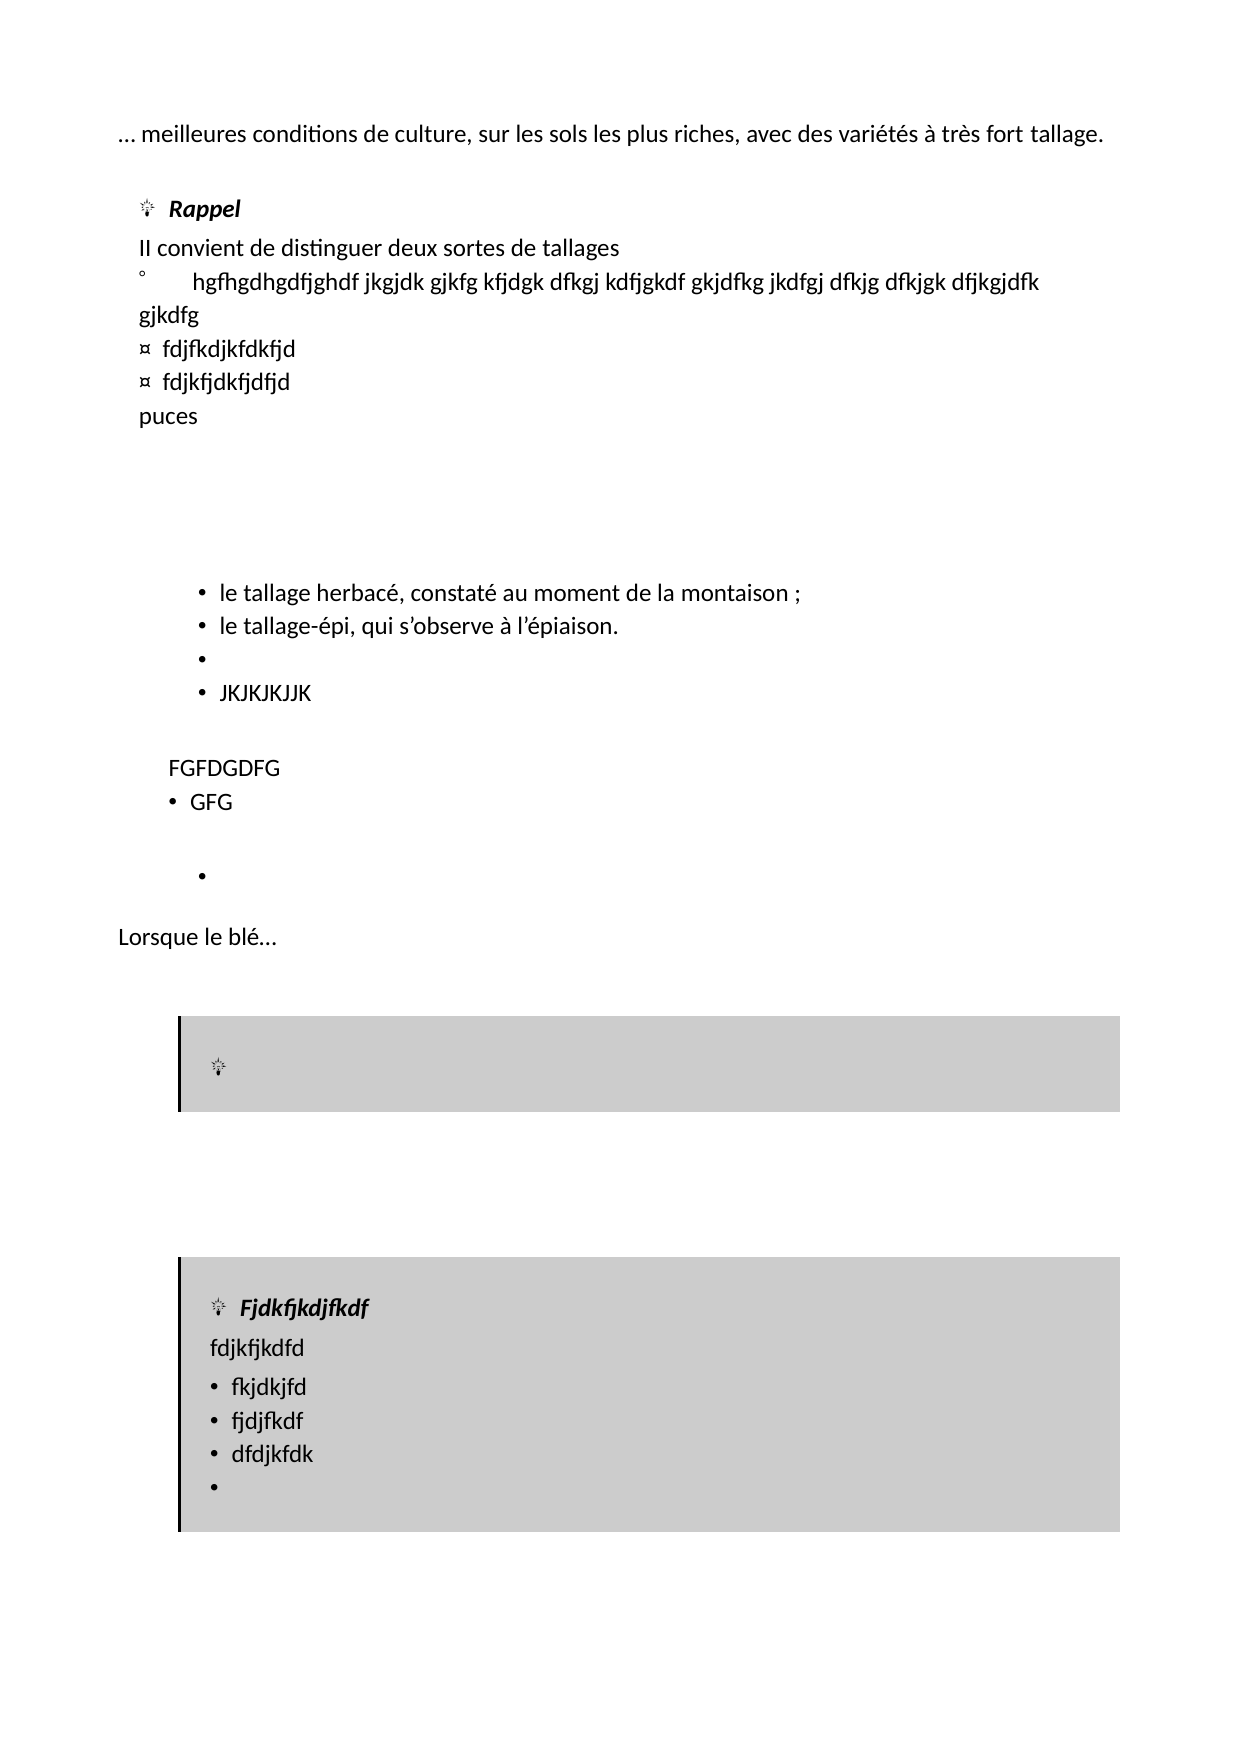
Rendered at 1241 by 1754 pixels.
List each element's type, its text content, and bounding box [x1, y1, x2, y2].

text … meilleures conditions de culture, sur les sols les plus riches, avec des variétés à très fort tallage. [118, 118, 1122, 149]
list FGFDGDFG [148, 732, 1063, 765]
text II convient de distinguer deux sortes de tallages [118, 212, 1122, 245]
text ¤ fdjfkdjkfdkfjd [118, 312, 1122, 346]
text Lorsque le blé… [118, 921, 1122, 951]
text ° hgfhgdhgdfjghdf jkgjdk gjkfg kfjdgk dfkgj kdfjgkdf gkjdfkg jkdfgj dfkjg dfkjgk dfjkgjdfk gjkdfg [118, 245, 1122, 312]
text puces [118, 379, 1122, 451]
list le tallage-épi, qui s’observe à l’épiaison. [177, 590, 1122, 641]
list fjdjfkdf [189, 1384, 1111, 1418]
list dfdjkfdk [189, 1418, 1111, 1469]
list le tallage herbacé, constaté au moment de la montaison ; [177, 556, 1122, 590]
list Fjdkfjkdjfkdf [189, 1272, 1111, 1311]
list fkjdkjfd [189, 1351, 1111, 1384]
list GFG [148, 765, 1063, 837]
list Rappel [118, 172, 1122, 212]
text fdjkfjkdfd [189, 1311, 1111, 1351]
text ¤ fdjkfjdkfjdfjd [118, 346, 1122, 379]
list JKJKJKJJK [177, 657, 1122, 729]
